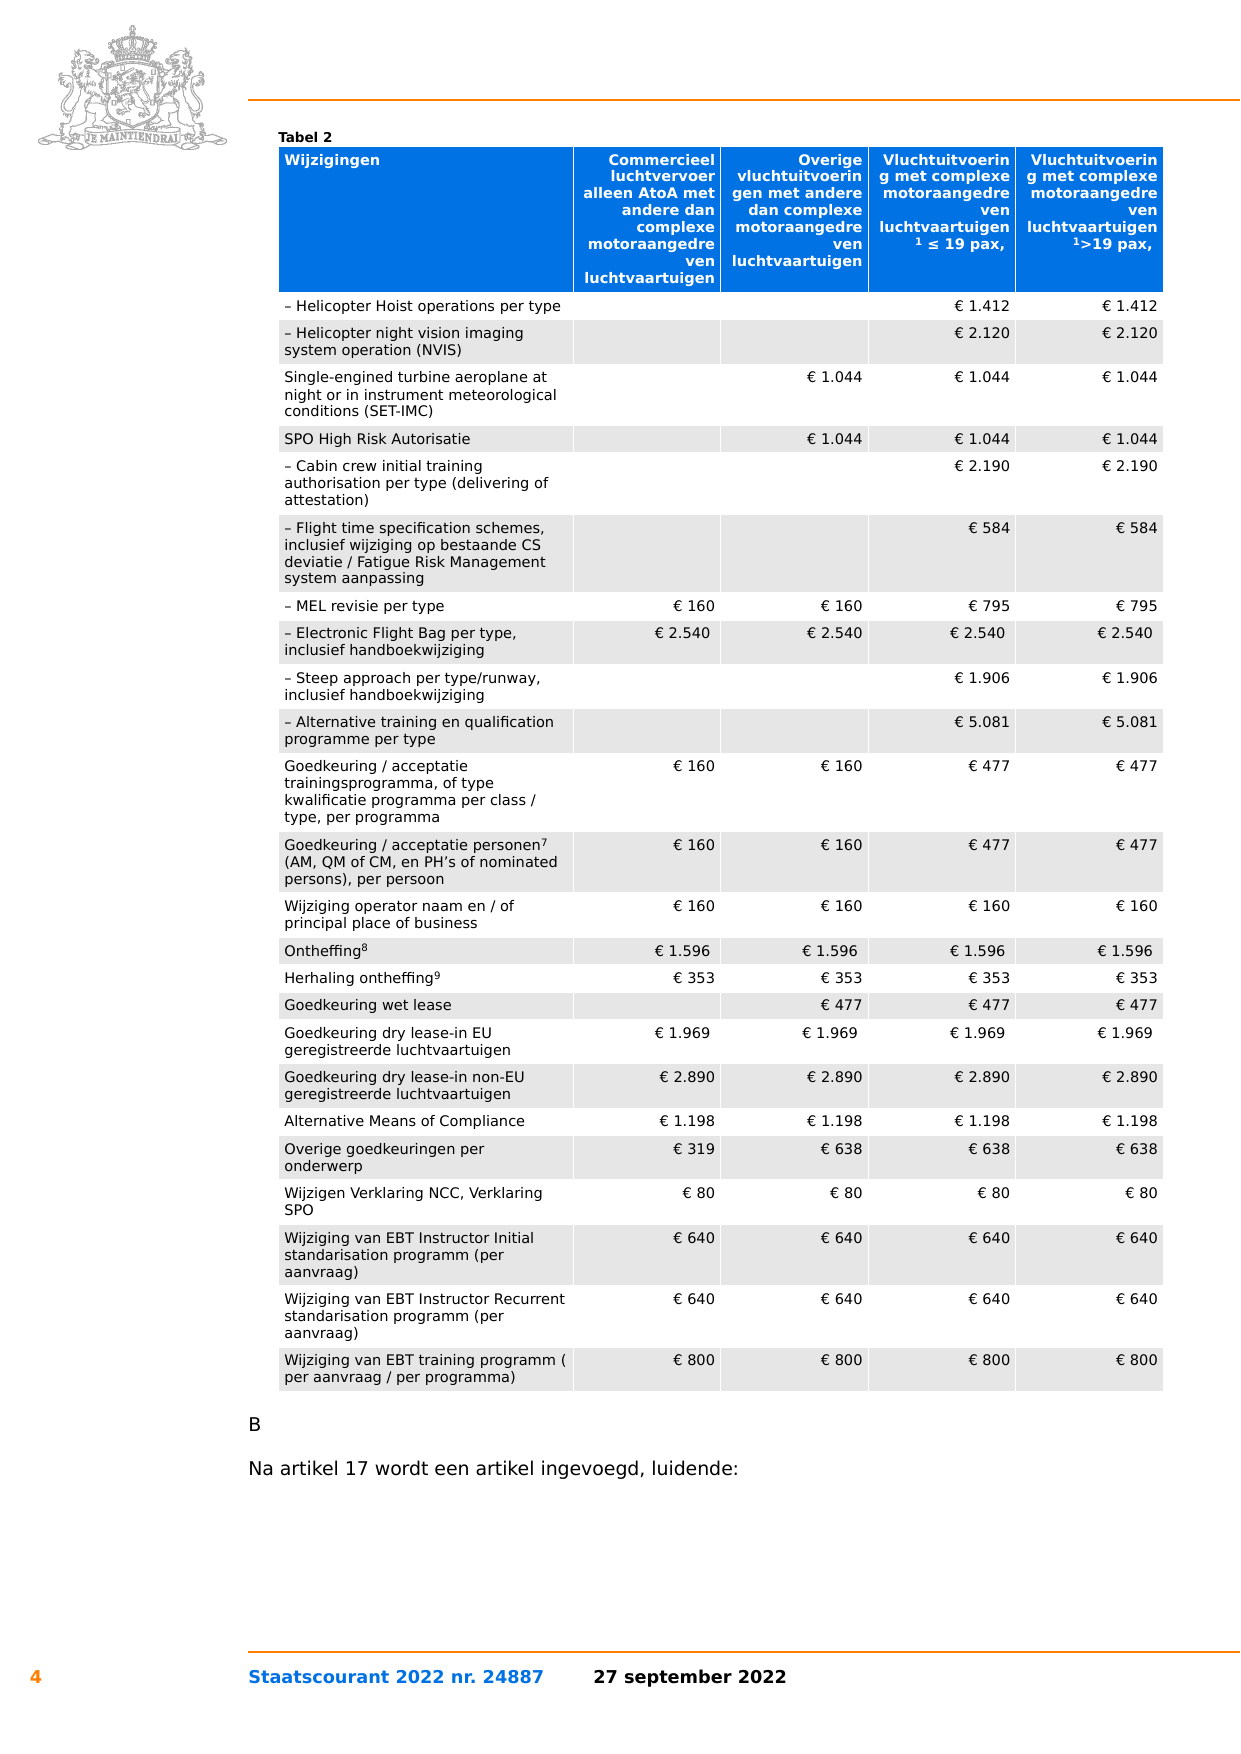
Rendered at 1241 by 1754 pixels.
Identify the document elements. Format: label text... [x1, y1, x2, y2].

table_cell [574, 293, 720, 319]
table_cell € 800 [1016, 1348, 1163, 1391]
table_cell € 640 [574, 1225, 720, 1285]
table_cell € 160 [721, 754, 868, 831]
table_cell € 1.044 [721, 365, 868, 425]
table_cell – Steep approach per type/runway, inclusief handboekwijziging [279, 665, 573, 708]
table_cell € 795 [1016, 593, 1163, 619]
table_cell € 80 [869, 1180, 1015, 1224]
table_cell € 1.044 [1016, 365, 1163, 425]
table_cell € 353 [1016, 965, 1163, 991]
table_cell [721, 665, 868, 708]
table_cell € 477 [869, 754, 1015, 831]
table_cell – Helicopter night vision imaging system operation (NVIS) [279, 320, 573, 364]
table_cell € 1.969 [1016, 1020, 1163, 1063]
table_cell € 2.540 [721, 621, 868, 664]
table_cell € 640 [1016, 1225, 1163, 1285]
table_cell € 1.198 [1016, 1109, 1163, 1135]
table_cell € 477 [869, 832, 1015, 892]
table_cell € 477 [869, 993, 1015, 1019]
table_cell € 160 [721, 593, 868, 619]
table_cell € 2.890 [574, 1064, 720, 1108]
table_cell Wijzigen Verklaring NCC, Verklaring SPO [279, 1180, 573, 1224]
table_cell € 800 [869, 1348, 1015, 1391]
table_cell Commercieel luchtvervoer alleen AtoA met andere dan complexe motoraangedreven luchtvaartuigen [574, 147, 720, 292]
table_cell [574, 709, 720, 753]
table_cell [574, 320, 720, 364]
table_cell € 1.596 [869, 938, 1015, 964]
table_cell € 1.044 [869, 365, 1015, 425]
table_cell € 638 [721, 1136, 868, 1179]
table_cell € 160 [721, 832, 868, 892]
table_cell Goedkeuring dry lease-in non-EU geregistreerde luchtvaartuigen [279, 1064, 573, 1108]
table_cell € 5.081 [869, 709, 1015, 753]
table_cell [721, 293, 868, 319]
table_cell Wijziging van EBT Instructor Recurrent standarisation programm (per aanvraag) [279, 1286, 573, 1346]
table_cell [574, 665, 720, 708]
table_cell € 1.044 [869, 426, 1015, 452]
text Na artikel 17 wordt een artikel ingevoegd, luidende: [248, 1458, 1163, 1479]
table_cell € 1.412 [1016, 293, 1163, 319]
table_cell € 160 [574, 593, 720, 619]
table_cell [721, 515, 868, 592]
table_cell [574, 515, 720, 592]
table_cell Goedkeuring / acceptatie personen7 (AM, QM of CM, en PH’s of nominated persons), per persoon [279, 832, 573, 892]
table_cell € 1.906 [869, 665, 1015, 708]
table_cell € 353 [574, 965, 720, 991]
table_cell Wijziging operator naam en / of principal place of business [279, 893, 573, 937]
table_cell Overige vluchtuitvoeringen met andere dan complexe motoraangedreven luchtvaartuigen [721, 147, 868, 292]
table_cell € 477 [1016, 832, 1163, 892]
table_cell [574, 454, 720, 514]
table_cell Overige goedkeuringen per onderwerp [279, 1136, 573, 1179]
table_cell € 160 [721, 893, 868, 937]
table_cell € 584 [1016, 515, 1163, 592]
table_cell € 2.890 [1016, 1064, 1163, 1108]
table_cell € 2.190 [1016, 454, 1163, 514]
table_cell Goedkeuring wet lease [279, 993, 573, 1019]
table_cell – Electronic Flight Bag per type, inclusief handboekwijziging [279, 621, 573, 664]
table_cell € 640 [721, 1225, 868, 1285]
table_cell € 640 [721, 1286, 868, 1346]
picture [38, 25, 227, 150]
table_cell € 1.596 [721, 938, 868, 964]
table_header Tabel 2 [278, 130, 1163, 146]
table_cell € 80 [1016, 1180, 1163, 1224]
table_cell Vluchtuitvoering met complexe motoraangedreven luchtvaartuigen1>19 pax, [1016, 147, 1163, 292]
table_cell € 795 [869, 593, 1015, 619]
table_cell – Flight time specification schemes, inclusief wijziging op bestaande CS deviatie / Fatigue Risk Management system aanpassing [279, 515, 573, 592]
table_cell € 2.540 [1016, 621, 1163, 664]
table_cell [574, 993, 720, 1019]
table_cell Goedkeuring / acceptatie trainingsprogramma, of type kwalificatie programma per class / type, per programma [279, 754, 573, 831]
table_cell € 1.969 [721, 1020, 868, 1063]
table_cell € 1.969 [869, 1020, 1015, 1063]
table_cell € 2.540 [574, 621, 720, 664]
table_cell € 80 [721, 1180, 868, 1224]
table_cell € 160 [574, 893, 720, 937]
table_cell [721, 454, 868, 514]
table_cell – Helicopter Hoist operations per type [279, 293, 573, 319]
table_cell € 2.120 [1016, 320, 1163, 364]
table_cell [574, 365, 720, 425]
table_cell Single-engined turbine aeroplane at night or in instrument meteorological conditions (SET-IMC) [279, 365, 573, 425]
table_cell € 477 [1016, 993, 1163, 1019]
table_cell Wijzigingen [279, 147, 573, 292]
table_cell Ontheffing8 [279, 938, 573, 964]
table_cell € 160 [574, 754, 720, 831]
table_cell € 640 [1016, 1286, 1163, 1346]
table_cell [721, 709, 868, 753]
table_cell € 319 [574, 1136, 720, 1179]
table_cell € 80 [574, 1180, 720, 1224]
table_cell € 640 [574, 1286, 720, 1346]
table_cell € 353 [869, 965, 1015, 991]
table_cell – MEL revisie per type [279, 593, 573, 619]
table_cell € 477 [721, 993, 868, 1019]
table_cell Goedkeuring dry lease-in EU geregistreerde luchtvaartuigen [279, 1020, 573, 1063]
table_cell € 1.596 [1016, 938, 1163, 964]
table_cell € 2.890 [869, 1064, 1015, 1108]
table_cell € 1.198 [721, 1109, 868, 1135]
table_cell € 5.081 [1016, 709, 1163, 753]
table_cell € 353 [721, 965, 868, 991]
table_cell SPO High Risk Autorisatie [279, 426, 573, 452]
table_cell € 1.044 [1016, 426, 1163, 452]
table_cell € 2.890 [721, 1064, 868, 1108]
table_cell € 1.044 [721, 426, 868, 452]
table_cell € 1.198 [869, 1109, 1015, 1135]
table_cell Herhaling ontheffing9 [279, 965, 573, 991]
table_cell € 638 [869, 1136, 1015, 1179]
table_cell [574, 426, 720, 452]
table_cell € 800 [721, 1348, 868, 1391]
table_cell € 584 [869, 515, 1015, 592]
table_cell Vluchtuitvoering met complexe motoraangedreven luchtvaartuigen1 ≤ 19 pax, [869, 147, 1015, 292]
table_cell [721, 320, 868, 364]
table_cell € 1.596 [574, 938, 720, 964]
table_cell € 2.120 [869, 320, 1015, 364]
table_cell € 1.906 [1016, 665, 1163, 708]
table_cell € 1.198 [574, 1109, 720, 1135]
table_cell € 640 [869, 1225, 1015, 1285]
table_cell € 640 [869, 1286, 1015, 1346]
table_cell – Alternative training en qualification programme per type [279, 709, 573, 753]
table_cell € 1.412 [869, 293, 1015, 319]
table_cell Wijziging van EBT training programm ( per aanvraag / per programma) [279, 1348, 573, 1391]
table_cell € 800 [574, 1348, 720, 1391]
table_cell € 160 [574, 832, 720, 892]
text B [248, 1414, 1163, 1436]
table_cell € 638 [1016, 1136, 1163, 1179]
table_cell € 160 [869, 893, 1015, 937]
table_cell € 160 [1016, 893, 1163, 937]
table_cell € 2.540 [869, 621, 1015, 664]
table_cell Wijziging van EBT Instructor Initial standarisation programm (per aanvraag) [279, 1225, 573, 1285]
table_cell – Cabin crew initial training authorisation per type (delivering of attestation) [279, 454, 573, 514]
table_cell € 477 [1016, 754, 1163, 831]
table_cell Alternative Means of Compliance [279, 1109, 573, 1135]
table_cell € 1.969 [574, 1020, 720, 1063]
table_cell € 2.190 [869, 454, 1015, 514]
